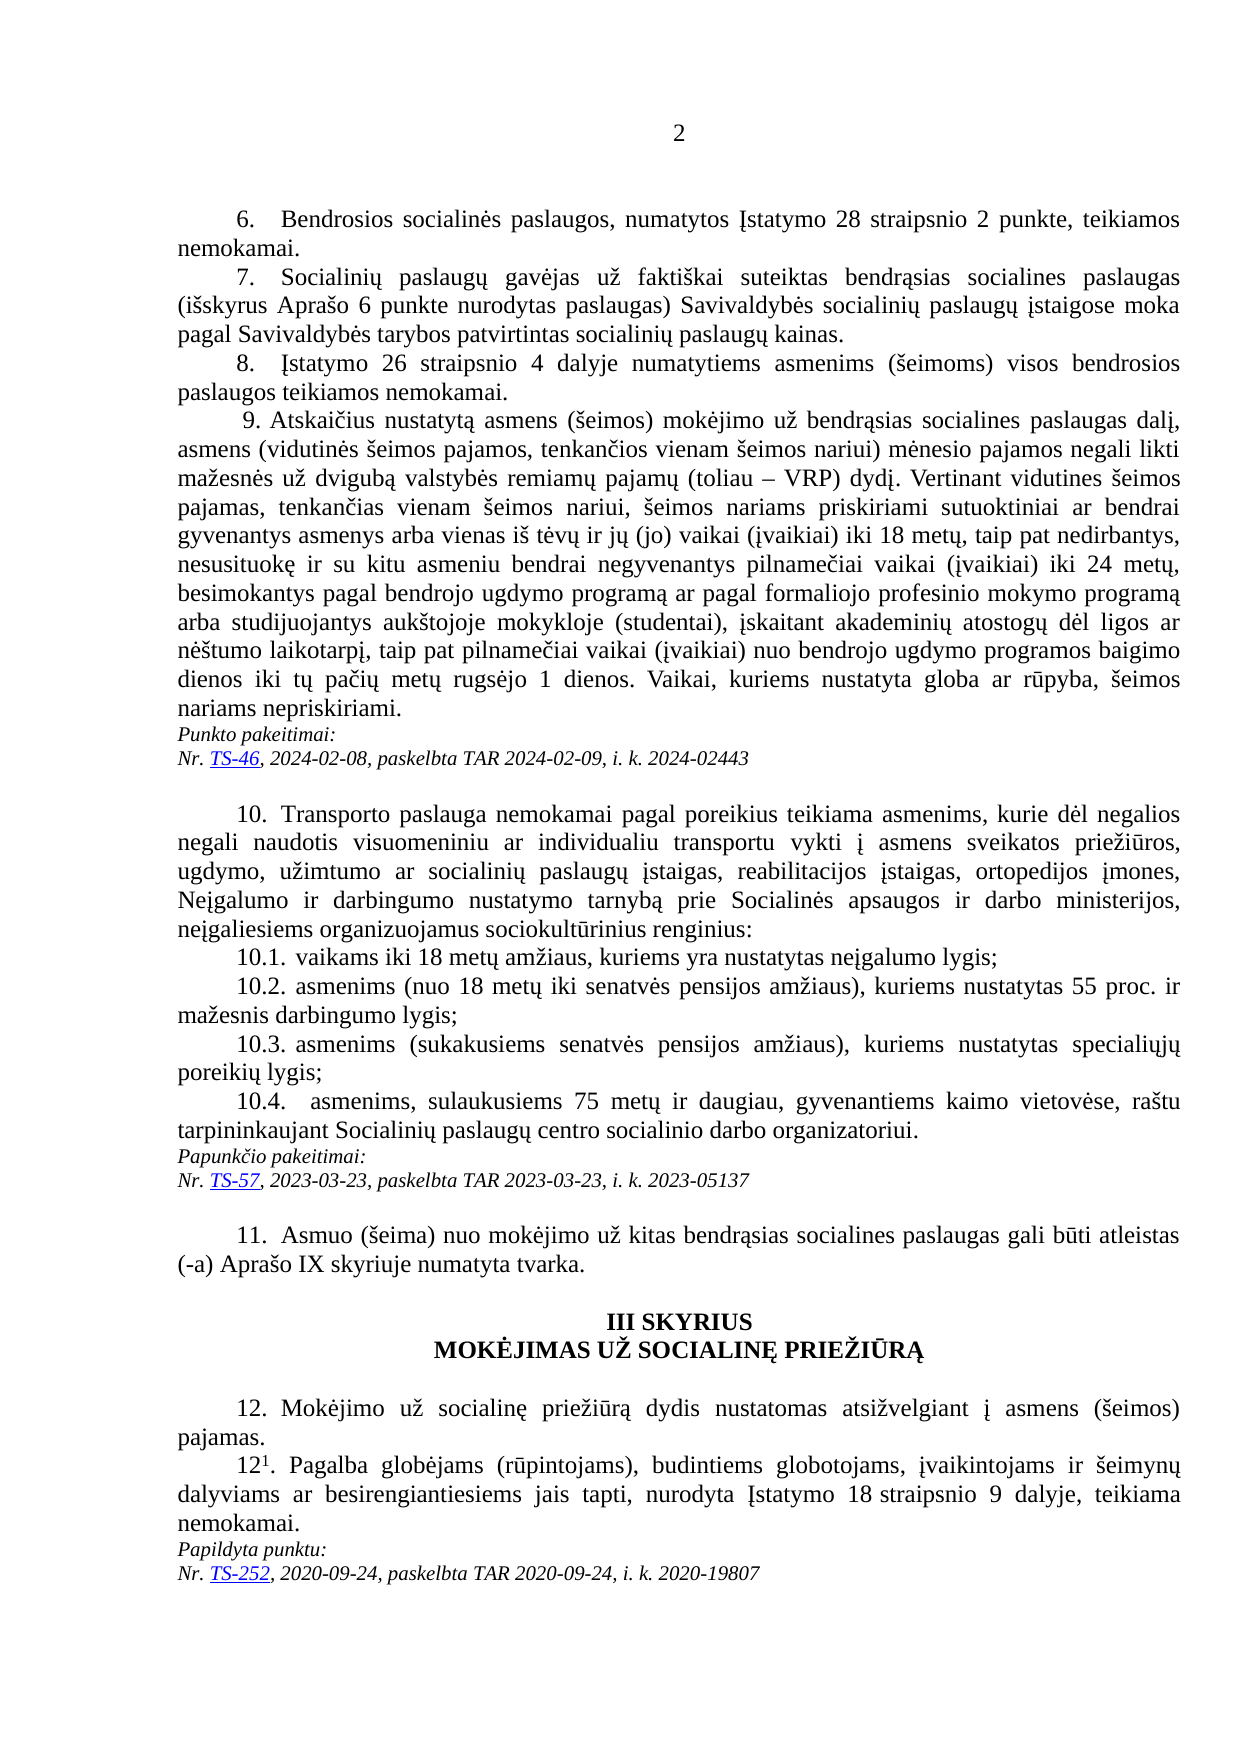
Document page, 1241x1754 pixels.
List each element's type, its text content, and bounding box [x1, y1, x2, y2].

text 10.1. vaikams iki 18 metų amžiaus, kuriems yra nustatytas neįgalumo lygis; [177, 942, 1181, 971]
text 11. Asmuo (šeima) nuo mokėjimo už kitas bendrąsias socialines paslaugas gali būti atleistas (-a) Aprašo IX skyriuje numatyta tvarka. [177, 1221, 1181, 1278]
text 8. Įstatymo 26 straipsnio 4 dalyje numatytiems asmenims (šeimoms) visos bendrosios paslaugos teikiamos nemokamai. [177, 348, 1181, 406]
text Papunkčio pakeitimai: [177, 1144, 1181, 1168]
text 12. Mokėjimo už socialinę priežiūrą dydis nustatomas atsižvelgiant į asmens (šeimos) pajamas. [177, 1393, 1181, 1451]
text Papildyta punktu: [177, 1537, 1181, 1561]
text Nr. TS-46, 2024-02-08, paskelbta TAR 2024-02-09, i. k. 2024-02443 [177, 746, 1181, 770]
text MOKĖJIMAS UŽ SOCIALINĘ PRIEŽIŪRĄ [177, 1336, 1181, 1364]
text III SKYRIUS [177, 1307, 1181, 1336]
text 7. Socialinių paslaugų gavėjas už faktiškai suteiktas bendrąsias socialines paslaugas (išskyrus Aprašo 6 punkte nurodytas paslaugas) Savivaldybės socialinių paslaugų įstaigose moka pagal Savivaldybės tarybos patvirtintas socialinių paslaugų kainas. [177, 262, 1181, 348]
text 121. Pagalba globėjams (rūpintojams), budintiems globotojams, įvaikintojams ir šeimynų dalyviams ar besirengiantiesiems jais tapti, nurodyta Įstatymo 18 straipsnio 9 dalyje, teikiama nemokamai. [177, 1451, 1181, 1537]
text 10.2. asmenims (nuo 18 metų iki senatvės pensijos amžiaus), kuriems nustatytas 55 proc. ir mažesnis darbingumo lygis; [177, 971, 1181, 1029]
text 10. Transporto paslauga nemokamai pagal poreikius teikiama asmenims, kurie dėl negalios negali naudotis visuomeniniu ar individualiu transportu vykti į asmens sveikatos priežiūros, ugdymo, užimtumo ar socialinių paslaugų įstaigas, reabilitacijos įstaigas, ortopedijos įmones, Neįgalumo ir darbingumo nustatymo tarnybą prie Socialinės apsaugos ir darbo ministerijos, neįgaliesiems organizuojamus sociokultūrinius renginius: [177, 799, 1181, 942]
text Nr. TS-57, 2023-03-23, paskelbta TAR 2023-03-23, i. k. 2023-05137 [177, 1168, 1181, 1192]
text Nr. TS-252, 2020-09-24, paskelbta TAR 2020-09-24, i. k. 2020-19807 [177, 1561, 1181, 1585]
text 10.3. asmenims (sukakusiems senatvės pensijos amžiaus), kuriems nustatytas specialiųjų poreikių lygis; [177, 1029, 1181, 1086]
text 10.4. asmenims, sulaukusiems 75 metų ir daugiau, gyvenantiems kaimo vietovėse, raštu tarpininkaujant Socialinių paslaugų centro socialinio darbo organizatoriui. [177, 1086, 1181, 1144]
text 6. Bendrosios socialinės paslaugos, numatytos Įstatymo 28 straipsnio 2 punkte, teikiamos nemokamai. [177, 204, 1181, 262]
text Punkto pakeitimai: [177, 722, 1181, 746]
text 9. Atskaičius nustatytą asmens (šeimos) mokėjimo už bendrąsias socialines paslaugas dalį, asmens (vidutinės šeimos pajamos, tenkančios vienam šeimos nariui) mėnesio pajamos negali likti mažesnės už dvigubą valstybės remiamų pajamų (toliau – VRP) dydį. Vertinant vidutines šeimos pajamas, tenkančias vienam šeimos nariui, šeimos nariams priskiriami sutuoktiniai ar bendrai gyvenantys asmenys arba vienas iš tėvų ir jų (jo) vaikai (įvaikiai) iki 18 metų, taip pat nedirbantys, nesusituokę ir su kitu asmeniu bendrai negyvenantys pilnamečiai vaikai (įvaikiai) iki 24 metų, besimokantys pagal bendrojo ugdymo programą ar pagal formaliojo profesinio mokymo programą arba studijuojantys aukštojoje mokykloje (studentai), įskaitant akademinių atostogų dėl ligos ar nėštumo laikotarpį, taip pat pilnamečiai vaikai (įvaikiai) nuo bendrojo ugdymo programos baigimo dienos iki tų pačių metų rugsėjo 1 dienos. Vaikai, kuriems nustatyta globa ar rūpyba, šeimos nariams nepriskiriami. [177, 406, 1181, 722]
